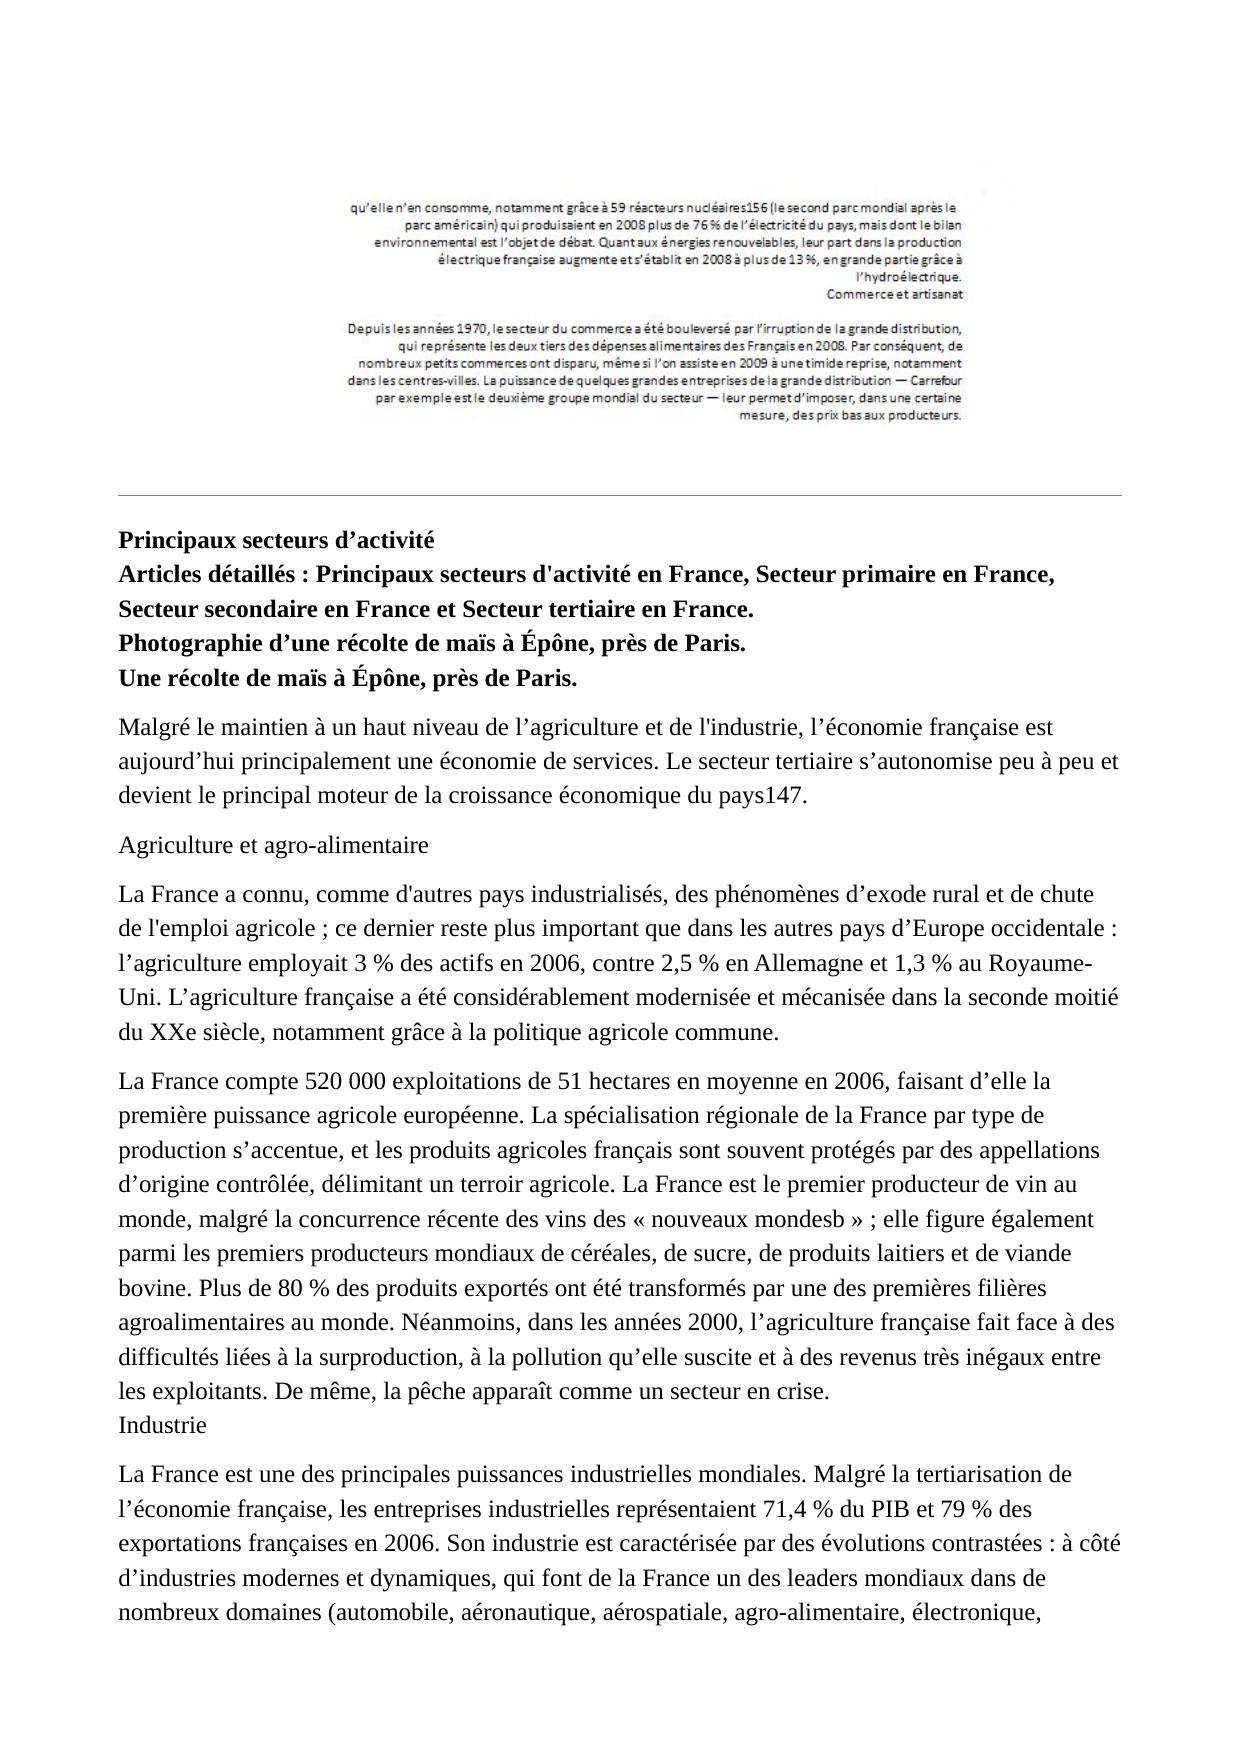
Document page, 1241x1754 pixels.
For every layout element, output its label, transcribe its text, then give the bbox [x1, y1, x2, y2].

text Agriculture et agro-alimentaire [118, 830, 1122, 858]
text La France est une des principales puissances industrielles mondiales. Malgré la tertiarisation de l’économie française, les entreprises industrielles représentaient 71,4 % du PIB et 79 % des exportations françaises en 2006. Son industrie est caractérisée par des évolutions contrastées : à côté d’industries modernes et dynamiques, qui font de la France un des leaders mondiaux dans de nombreux domaines (automobile, aéronautique, aérospatiale, agro-alimentaire, électronique, [118, 1459, 1122, 1626]
text Principaux secteurs d’activité Articles détaillés : Principaux secteurs d'activité en France, Secteur primaire en France, Secteur secondaire en France et Secteur tertiaire en France. Photographie d’une récolte de maïs à Épône, près de Paris. Une récolte de maïs à Épône, près de Paris. [118, 525, 1122, 691]
text La France a connu, comme d'autres pays industrialisés, des phénomènes d’exode rural et de chute de l'emploi agricole ; ce dernier reste plus important que dans les autres pays d’Europe occidentale : l’agriculture employait 3 % des actifs en 2006, contre 2,5 % en Allemagne et 1,3 % au Royaume-Uni. L’agriculture française a été considérablement modernisée et mécanisée dans la seconde moitié du XXe siècle, notamment grâce à la politique agricole commune. [118, 879, 1122, 1045]
text La France compte 520 000 exploitations de 51 hectares en moyenne en 2006, faisant d’elle la première puissance agricole européenne. La spécialisation régionale de la France par type de production s’accentue, et les produits agricoles français sont souvent protégés par des appellations d’origine contrôlée, délimitant un terroir agricole. La France est le premier producteur de vin au monde, malgré la concurrence récente des vins des « nouveaux mondesb » ; elle figure également parmi les premiers producteurs mondiaux de céréales, de sucre, de produits laitiers et de viande bovine. Plus de 80 % des produits exportés ont été transformés par une des premières filières agroalimentaires au monde. Néanmoins, dans les années 2000, l’agriculture française fait face à des difficultés liées à la surproduction, à la pollution qu’elle suscite et à des revenus très inégaux entre les exploitants. De même, la pêche apparaît comme un secteur en crise. Industrie [118, 1066, 1122, 1439]
text Malgré le maintien à un haut niveau de l’agriculture et de l'industrie, l’économie française est aujourd’hui principalement une économie de services. Le secteur tertiaire s’autonomise peu à peu et devient le principal moteur de la croissance économique du pays147. [118, 712, 1122, 809]
picture [118, 118, 1123, 441]
